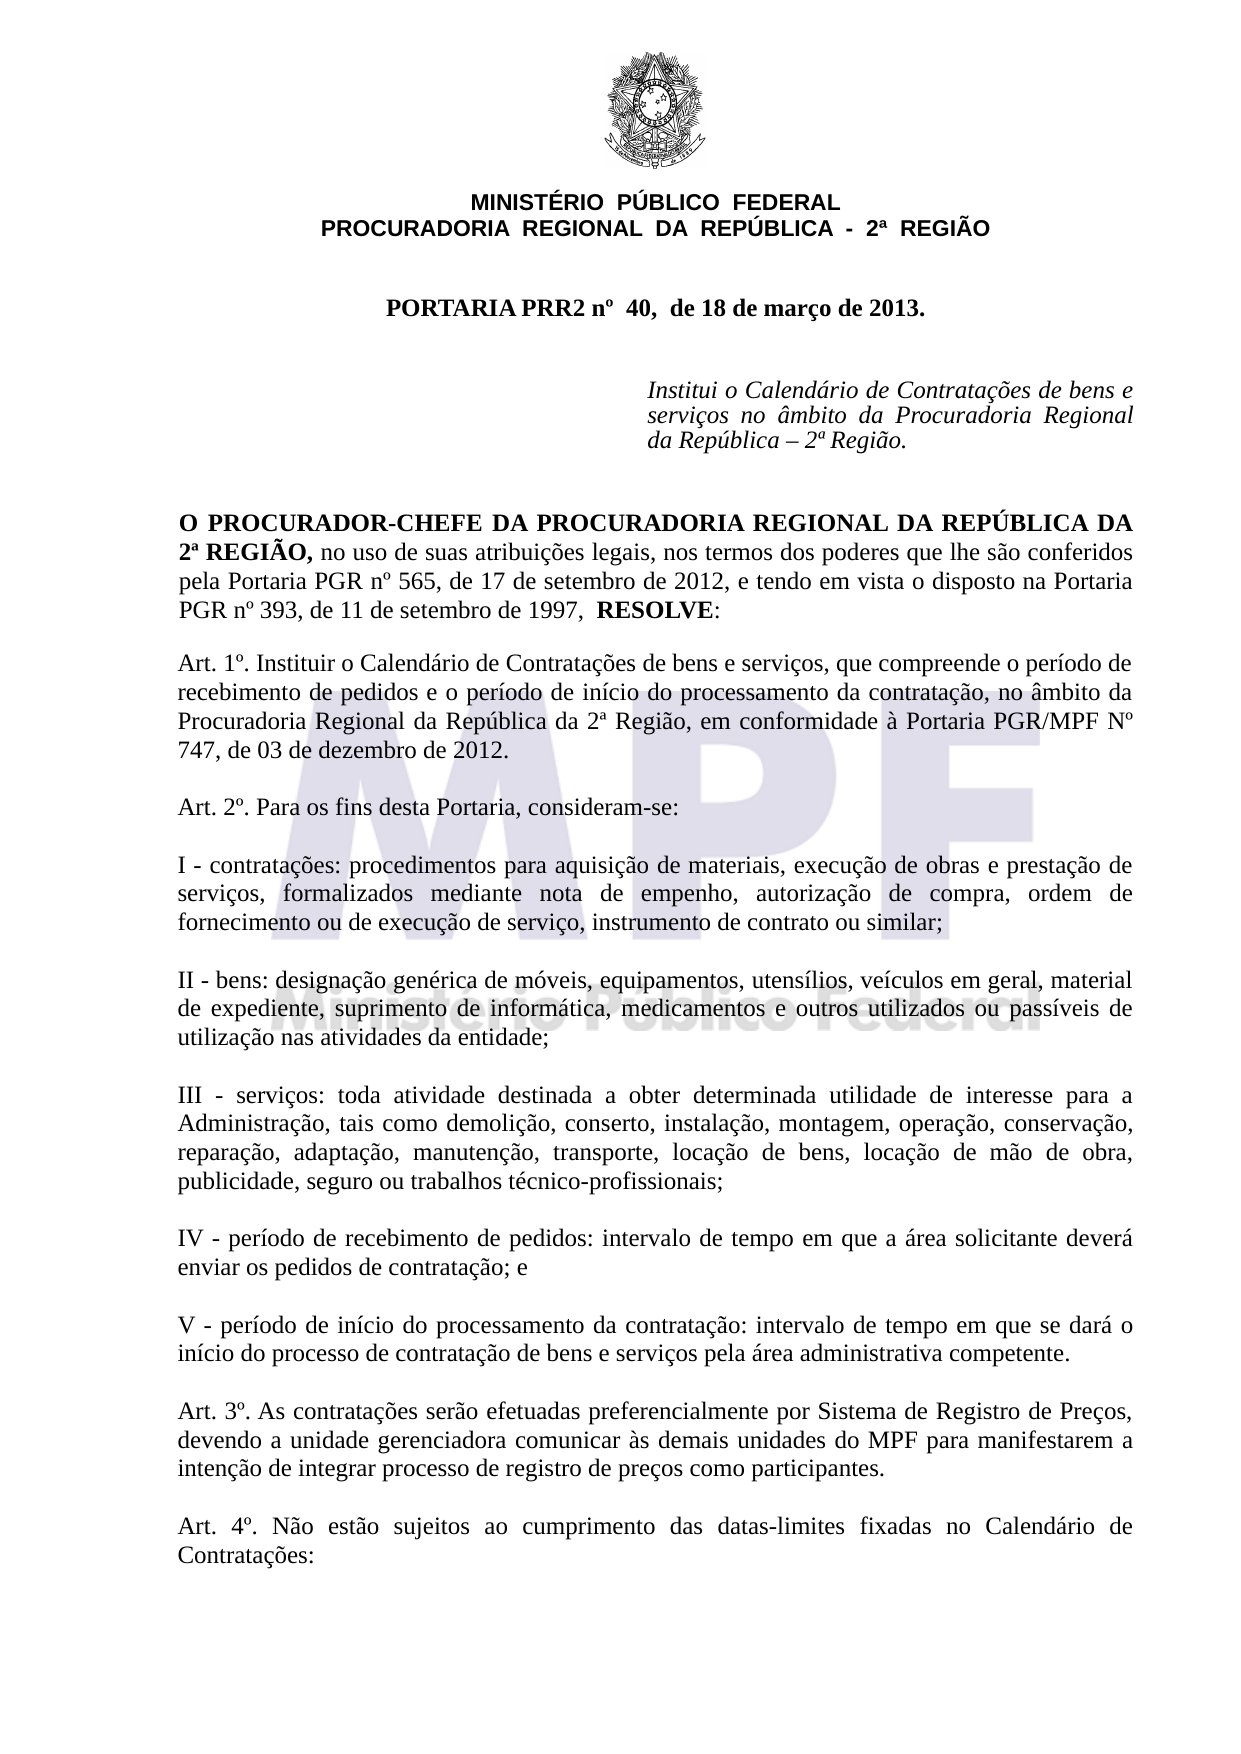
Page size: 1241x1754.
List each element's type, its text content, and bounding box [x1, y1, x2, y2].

text recebimento de pedidos e o período de início do processamento da contratação, no âmbito da Procuradoria Regional da República da 2ª Região, em conformidade à Portaria PGR/MPF Nº 747, de 03 de dezembro de 2012. [177, 677, 1134, 763]
picture [603, 52, 708, 169]
text Art. 3º. As contratações serão efetuadas preferencialmente por Sistema de Registro de Preços, devendo a unidade gerenciadora comunicar às demais unidades do MPF para manifestarem a intenção de integrar processo de registro de preços como participantes. [177, 1396, 1134, 1482]
text Art. 4º. Não estão sujeitos ao cumprimento das datas-limites fixadas no Calendário de Contratações: [177, 1511, 1134, 1568]
text II - bens: designação genérica de móveis, equipamentos, utensílios, veículos em geral, material de expediente, suprimento de informática, medicamentos e outros utilizados ou passíveis de utilização nas atividades da entidade; [177, 965, 1134, 1051]
text V - período de início do processamento da contratação: intervalo de tempo em que se dará o início do processo de contratação de bens e serviços pela área administrativa competente. [177, 1310, 1134, 1367]
text I - contratações: procedimentos para aquisição de materiais, execução de obras e prestação de serviços, formalizados mediante nota de empenho, autorização de compra, ordem de fornecimento ou de execução de serviço, instrumento de contrato ou similar; [177, 850, 1134, 936]
text Institui o Calendário de Contratações de bens e serviços no âmbito da Procuradoria Regional da República – 2ª Região. [647, 379, 1134, 454]
picture [271, 936, 1040, 965]
text III - serviços: toda atividade destinada a obter determinada utilidade de interesse para a Administração, tais como demolição, conserto, instalação, montagem, operação, conservação, reparação, adaptação, manutenção, transporte, locação de bens, locação de mão de obra, publicidade, seguro ou trabalhos técnico-profissionais; [177, 1080, 1134, 1195]
text IV - período de recebimento de pedidos: intervalo de tempo em que a área solicitante deverá enviar os pedidos de contratação; e [177, 1223, 1134, 1281]
text O PROCURADOR-CHEFE DA PROCURADORIA REGIONAL DA REPÚBLICA DA 2ª REGIÃO, no uso de suas atribuições legais, nos termos dos poderes que lhe são conferidos pela Portaria PGR nº 565, de 17 de setembro de 2012, e tendo em vista o disposto na Portaria PGR nº 393, de 11 de setembro de 1997, RESOLVE: [178, 508, 1134, 623]
text Art. 2º. Para os fins desta Portaria, consideram-se: [177, 792, 1134, 821]
text PORTARIA PRR2 nº 40, de 18 de março de 2013. [177, 296, 1134, 321]
picture [271, 763, 1040, 792]
picture [271, 821, 1040, 850]
text Art. 1º. Instituir o Calendário de Contratações de bens e serviços, que compreende o período de [177, 648, 1134, 677]
